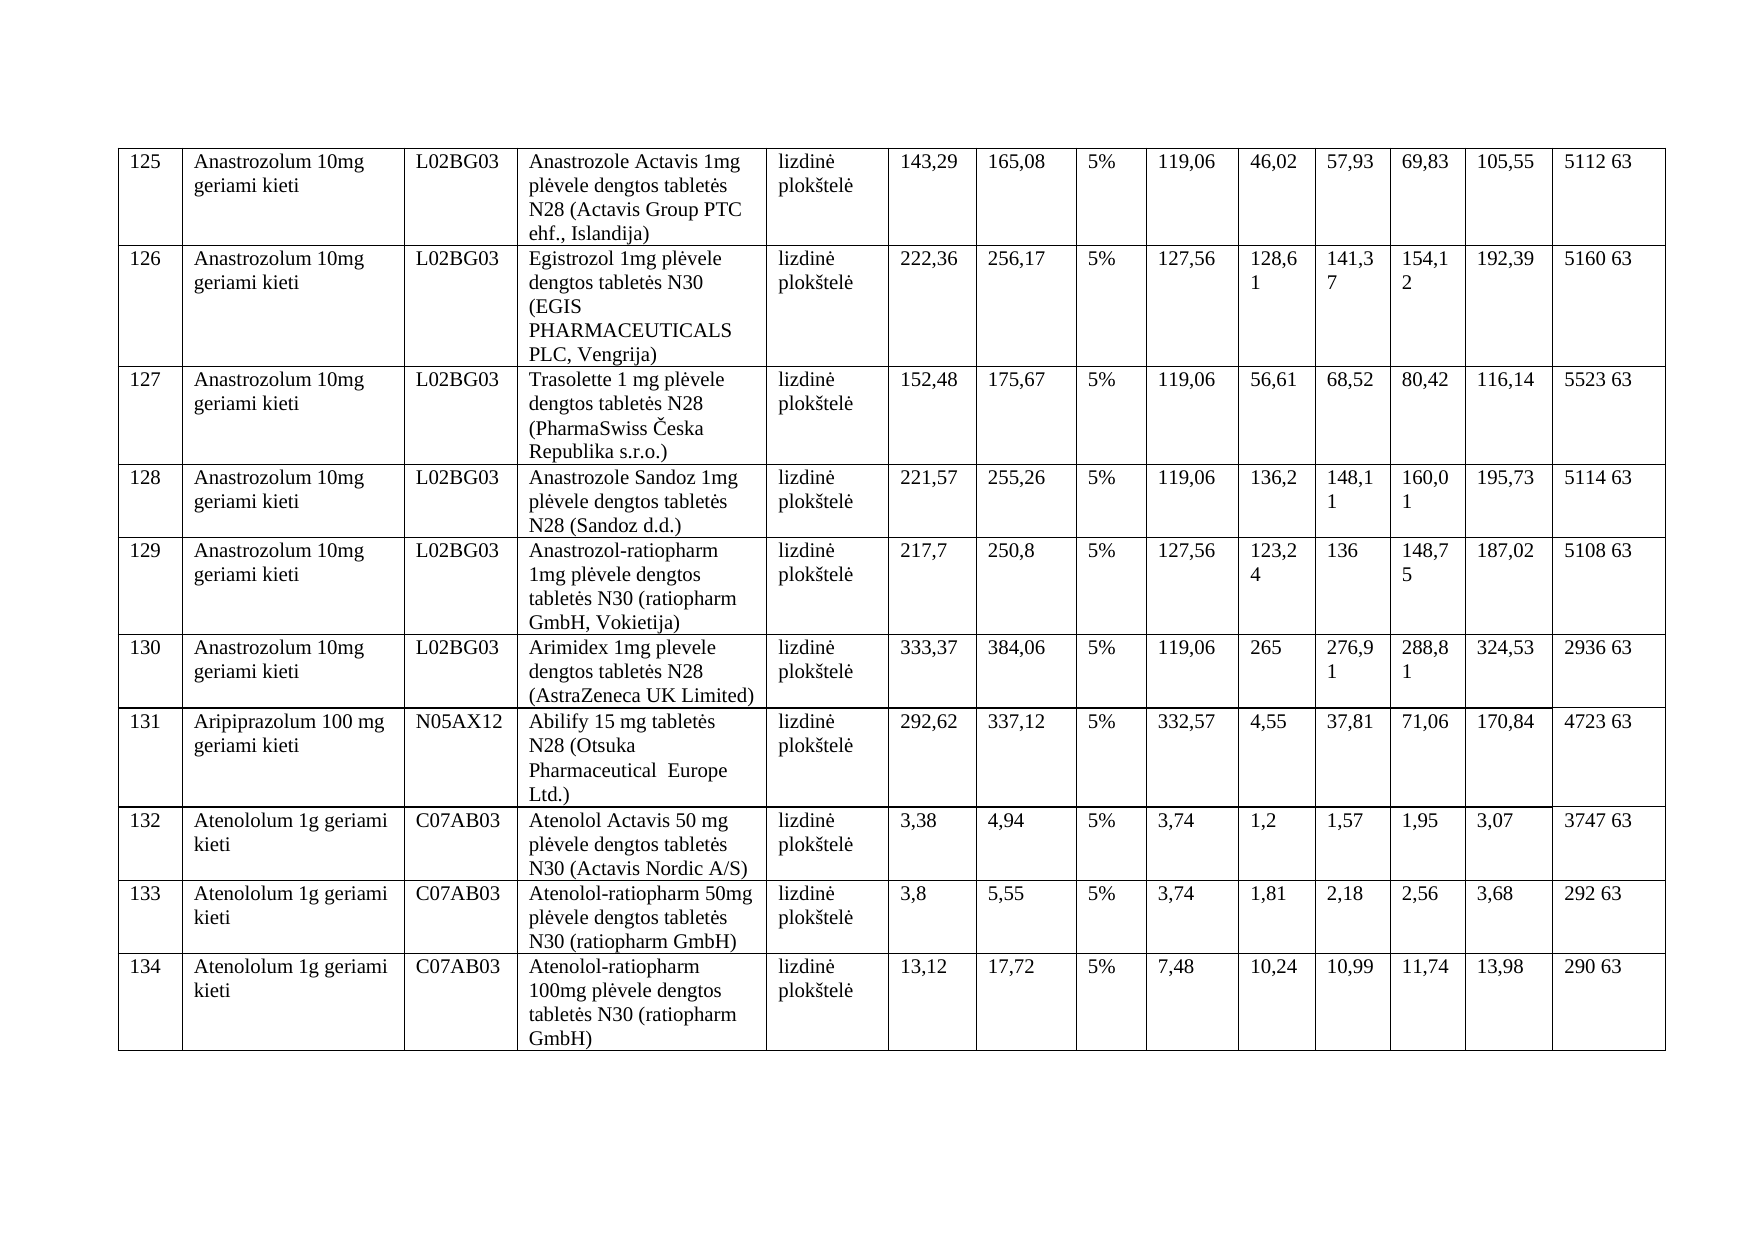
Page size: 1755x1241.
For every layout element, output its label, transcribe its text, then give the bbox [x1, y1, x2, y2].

table_cell 119,06 [1147, 635, 1238, 707]
table_cell 1,95 [1391, 808, 1465, 880]
table_cell L02BG03 [405, 635, 517, 707]
table_cell 1,81 [1239, 881, 1315, 953]
table_cell 1,2 [1239, 808, 1315, 880]
table_cell Atenololum 1g geriami kieti [183, 954, 404, 1050]
table_cell L02BG03 [405, 149, 517, 245]
table_cell L02BG03 [405, 367, 517, 463]
table_cell 11,74 [1391, 954, 1465, 1050]
table_cell Atenolol-ratiopharm 100mg plėvele dengtos tabletės N30 (ratiopharm GmbH) [518, 954, 766, 1050]
table_cell 292 63 [1553, 881, 1665, 953]
table_cell Abilify 15 mg tabletės N28 (Otsuka Pharmaceutical Europe Ltd.) [518, 709, 766, 806]
table_cell N05AX12 [405, 709, 517, 806]
table_cell 127,56 [1147, 538, 1238, 634]
table_cell 119,06 [1147, 367, 1238, 463]
table_cell 56,61 [1239, 367, 1315, 463]
table_cell 5% [1077, 246, 1146, 366]
table_cell 5% [1077, 635, 1146, 707]
table_cell 187,02 [1466, 538, 1552, 634]
table_cell 290 63 [1553, 954, 1665, 1050]
table_cell Anastrozolum 10mg geriami kieti [183, 635, 404, 707]
table_cell 119,06 [1147, 149, 1238, 245]
table_cell 7,48 [1147, 954, 1238, 1050]
table_cell 192,39 [1466, 246, 1552, 366]
table_cell 4,94 [977, 808, 1076, 880]
table_cell 276,91 [1316, 635, 1390, 707]
table_cell Atenolol-ratiopharm 50mg plėvele dengtos tabletės N30 (ratiopharm GmbH) [518, 881, 766, 953]
table_cell Anastrozole Actavis 1mg plėvele dengtos tabletės N28 (Actavis Group PTC ehf., Islandija) [518, 149, 766, 245]
table_cell 4723 63 [1553, 708, 1665, 806]
table_cell 127,56 [1147, 246, 1238, 366]
table_cell 105,55 [1466, 149, 1552, 245]
table_cell Anastrozole Sandoz 1mg plėvele dengtos tabletės N28 (Sandoz d.d.) [518, 465, 766, 537]
table_cell 17,72 [977, 954, 1076, 1050]
table_cell 5% [1077, 709, 1146, 806]
table_cell 265 [1239, 635, 1315, 707]
table_cell Anastrozolum 10mg geriami kieti [183, 367, 404, 463]
table_cell 170,84 [1466, 709, 1552, 806]
table_cell 337,12 [977, 709, 1076, 806]
table_cell 152,48 [889, 367, 976, 463]
table_cell 80,42 [1391, 367, 1465, 463]
table_cell 5,55 [977, 881, 1076, 953]
table_cell lizdinė plokštelė [767, 367, 888, 463]
table_cell Anastrozolum 10mg geriami kieti [183, 465, 404, 537]
table_cell 5160 63 [1553, 246, 1665, 366]
table_cell L02BG03 [405, 246, 517, 366]
table_cell 69,83 [1391, 149, 1465, 245]
table_cell 3,74 [1147, 808, 1238, 880]
table_cell 333,37 [889, 635, 976, 707]
table_cell 13,98 [1466, 954, 1552, 1050]
table_cell 141,37 [1316, 246, 1390, 366]
table_cell 127 [119, 367, 182, 463]
table_cell Anastrozolum 10mg geriami kieti [183, 246, 404, 366]
table_cell 5114 63 [1553, 465, 1665, 537]
table_cell 256,17 [977, 246, 1076, 366]
table_cell 148,75 [1391, 538, 1465, 634]
table_cell lizdinė plokštelė [767, 246, 888, 366]
table_cell 288,81 [1391, 635, 1465, 707]
table_cell L02BG03 [405, 465, 517, 537]
table_cell 217,7 [889, 538, 976, 634]
table_cell lizdinė plokštelė [767, 465, 888, 537]
table_cell 221,57 [889, 465, 976, 537]
table_cell 5% [1077, 808, 1146, 880]
table_cell 132 [119, 808, 182, 880]
table_cell 148,11 [1316, 465, 1390, 537]
table_cell Anastrozolum 10mg geriami kieti [183, 149, 404, 245]
table_cell 160,01 [1391, 465, 1465, 537]
table_cell 3,07 [1466, 808, 1552, 880]
table_cell 128 [119, 465, 182, 537]
table_cell 136 [1316, 538, 1390, 634]
table_cell 68,52 [1316, 367, 1390, 463]
table_cell 57,93 [1316, 149, 1390, 245]
table_cell 46,02 [1239, 149, 1315, 245]
table_cell 128,61 [1239, 246, 1315, 366]
table_cell 332,57 [1147, 709, 1238, 806]
table_cell C07AB03 [405, 954, 517, 1050]
table_cell 2,56 [1391, 881, 1465, 953]
table_cell 143,29 [889, 149, 976, 245]
table_cell C07AB03 [405, 881, 517, 953]
table_cell lizdinė plokštelė [767, 954, 888, 1050]
table_cell 384,06 [977, 635, 1076, 707]
table_cell Aripiprazolum 100 mg geriami kieti [183, 709, 404, 806]
table_cell lizdinė plokštelė [767, 881, 888, 953]
table_cell 71,06 [1391, 709, 1465, 806]
table_cell 129 [119, 538, 182, 634]
table_cell 250,8 [977, 538, 1076, 634]
table_cell 5% [1077, 538, 1146, 634]
table_cell 2936 63 [1553, 635, 1665, 707]
table_cell L02BG03 [405, 538, 517, 634]
table_cell lizdinė plokštelė [767, 709, 888, 806]
table_cell 130 [119, 635, 182, 707]
table_cell Atenololum 1g geriami kieti [183, 881, 404, 953]
table_cell 222,36 [889, 246, 976, 366]
table_cell 5% [1077, 149, 1146, 245]
table_cell 5112 63 [1553, 149, 1665, 245]
table_cell 5% [1077, 465, 1146, 537]
table_cell C07AB03 [405, 808, 517, 880]
table_cell 3,38 [889, 808, 976, 880]
table_cell Atenololum 1g geriami kieti [183, 808, 404, 880]
table_cell 292,62 [889, 709, 976, 806]
table_cell 119,06 [1147, 465, 1238, 537]
table_cell 136,2 [1239, 465, 1315, 537]
table_cell 3747 63 [1553, 807, 1665, 880]
table_cell 165,08 [977, 149, 1076, 245]
table_cell 123,24 [1239, 538, 1315, 634]
table_cell Trasolette 1 mg plėvele dengtos tabletės N28 (PharmaSwiss Česka Republika s.r.o.) [518, 367, 766, 463]
table_cell Atenolol Actavis 50 mg plėvele dengtos tabletės N30 (Actavis Nordic A/S) [518, 808, 766, 880]
table_cell 175,67 [977, 367, 1076, 463]
table_cell 195,73 [1466, 465, 1552, 537]
table_cell lizdinė plokštelė [767, 149, 888, 245]
table_cell Arimidex 1mg plevele dengtos tabletės N28 (AstraZeneca UK Limited) [518, 635, 766, 707]
table_cell Egistrozol 1mg plėvele dengtos tabletės N30 (EGIS PHARMACEUTICALS PLC, Vengrija) [518, 246, 766, 366]
table_cell 3,74 [1147, 881, 1238, 953]
table_cell Anastrozolum 10mg geriami kieti [183, 538, 404, 634]
table_cell 133 [119, 881, 182, 953]
table_cell 125 [119, 149, 182, 245]
table_cell 5% [1077, 954, 1146, 1050]
table_cell 10,24 [1239, 954, 1315, 1050]
table_cell 5% [1077, 367, 1146, 463]
table_cell lizdinė plokštelė [767, 635, 888, 707]
table_cell 116,14 [1466, 367, 1552, 463]
table_cell 13,12 [889, 954, 976, 1050]
table_cell 3,8 [889, 881, 976, 953]
table_cell lizdinė plokštelė [767, 808, 888, 880]
table_cell 37,81 [1316, 709, 1390, 806]
table_cell 131 [119, 709, 182, 806]
table_cell 5% [1077, 881, 1146, 953]
table_cell 126 [119, 246, 182, 366]
table_cell 2,18 [1316, 881, 1390, 953]
table_cell 1,57 [1316, 808, 1390, 880]
table_cell 154,12 [1391, 246, 1465, 366]
table_cell Anastrozol-ratiopharm 1mg plėvele dengtos tabletės N30 (ratiopharm GmbH, Vokietija) [518, 538, 766, 634]
table_cell 255,26 [977, 465, 1076, 537]
table_cell 134 [119, 954, 182, 1050]
table_cell 3,68 [1466, 881, 1552, 953]
table_cell 5108 63 [1553, 538, 1665, 634]
table_cell 10,99 [1316, 954, 1390, 1050]
table_cell 324,53 [1466, 635, 1552, 707]
table_cell 4,55 [1239, 709, 1315, 806]
table_cell lizdinė plokštelė [767, 538, 888, 634]
table_cell 5523 63 [1553, 367, 1665, 463]
